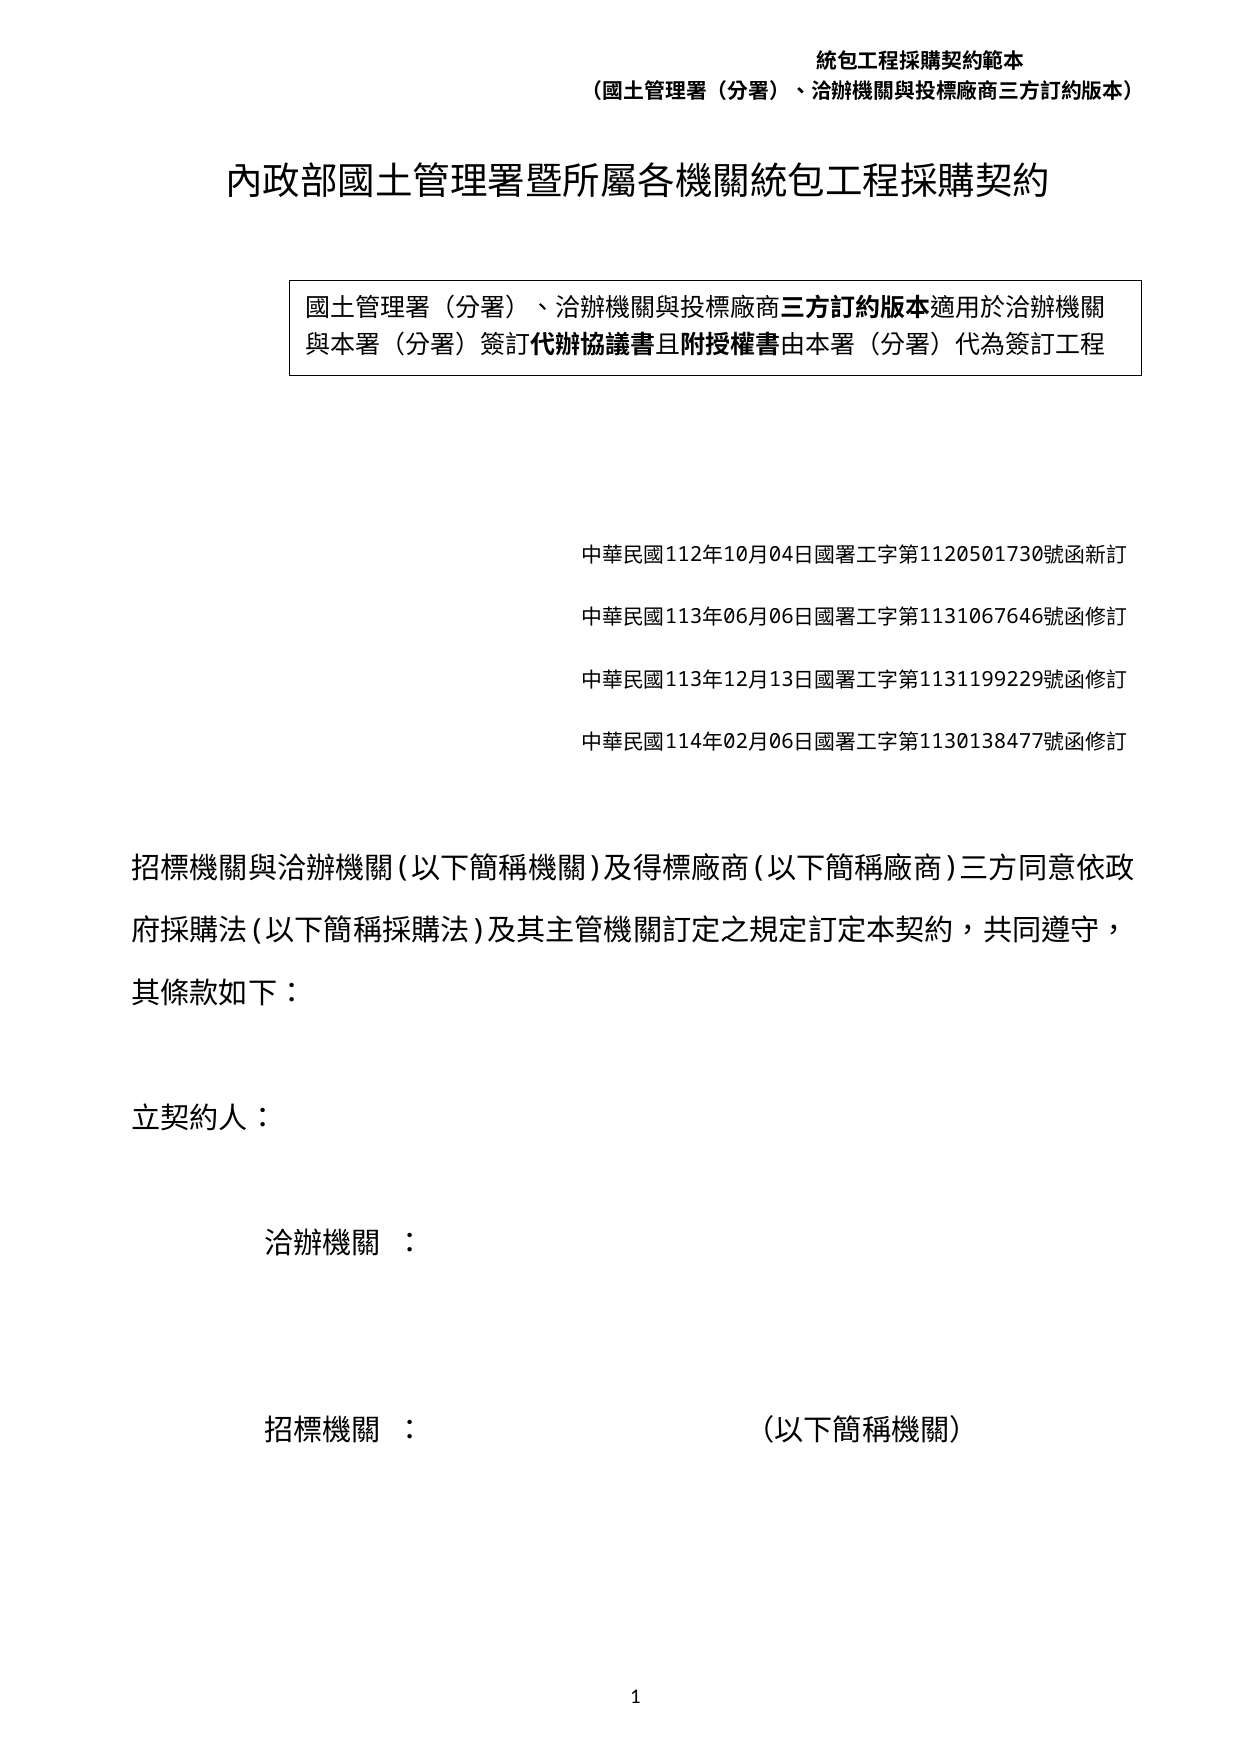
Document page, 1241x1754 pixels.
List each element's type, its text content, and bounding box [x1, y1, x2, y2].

text 內政部國土管理署暨所屬各機關統包工程採購契約 [131, 136, 1144, 199]
text 中華民國114年02月06日國署工字第1130138477號函修訂 [581, 699, 1139, 761]
text 中華民國113年12月13日國署工字第1131199229號函修訂 [581, 636, 1139, 699]
text 中華民國112年10月04日國署工字第1120501730號函新訂 [581, 511, 1139, 574]
text 招標機關與洽辦機關(以下簡稱機關)及得標廠商(以下簡稱廠商)三方同意依政府採購法(以下簡稱採購法)及其主管機關訂定之規定訂定本契約，共同遵守，其條款如下： [131, 824, 1144, 1011]
text 洽辦機關 ： [264, 1199, 1144, 1261]
text 招標機關 ： （以下簡稱機關） [264, 1386, 1144, 1449]
text 中華民國113年06月06日國署工字第1131067646號函修訂 [581, 574, 1139, 636]
text 立契約人： [131, 1074, 1144, 1136]
text 國土管理署（分署）、洽辦機關與投標廠商三方訂約版本適用於洽辦機關與本署（分署）簽訂代辦協議書且附授權書由本署（分署）代為簽訂工程契約之工程案件 [305, 288, 1126, 367]
